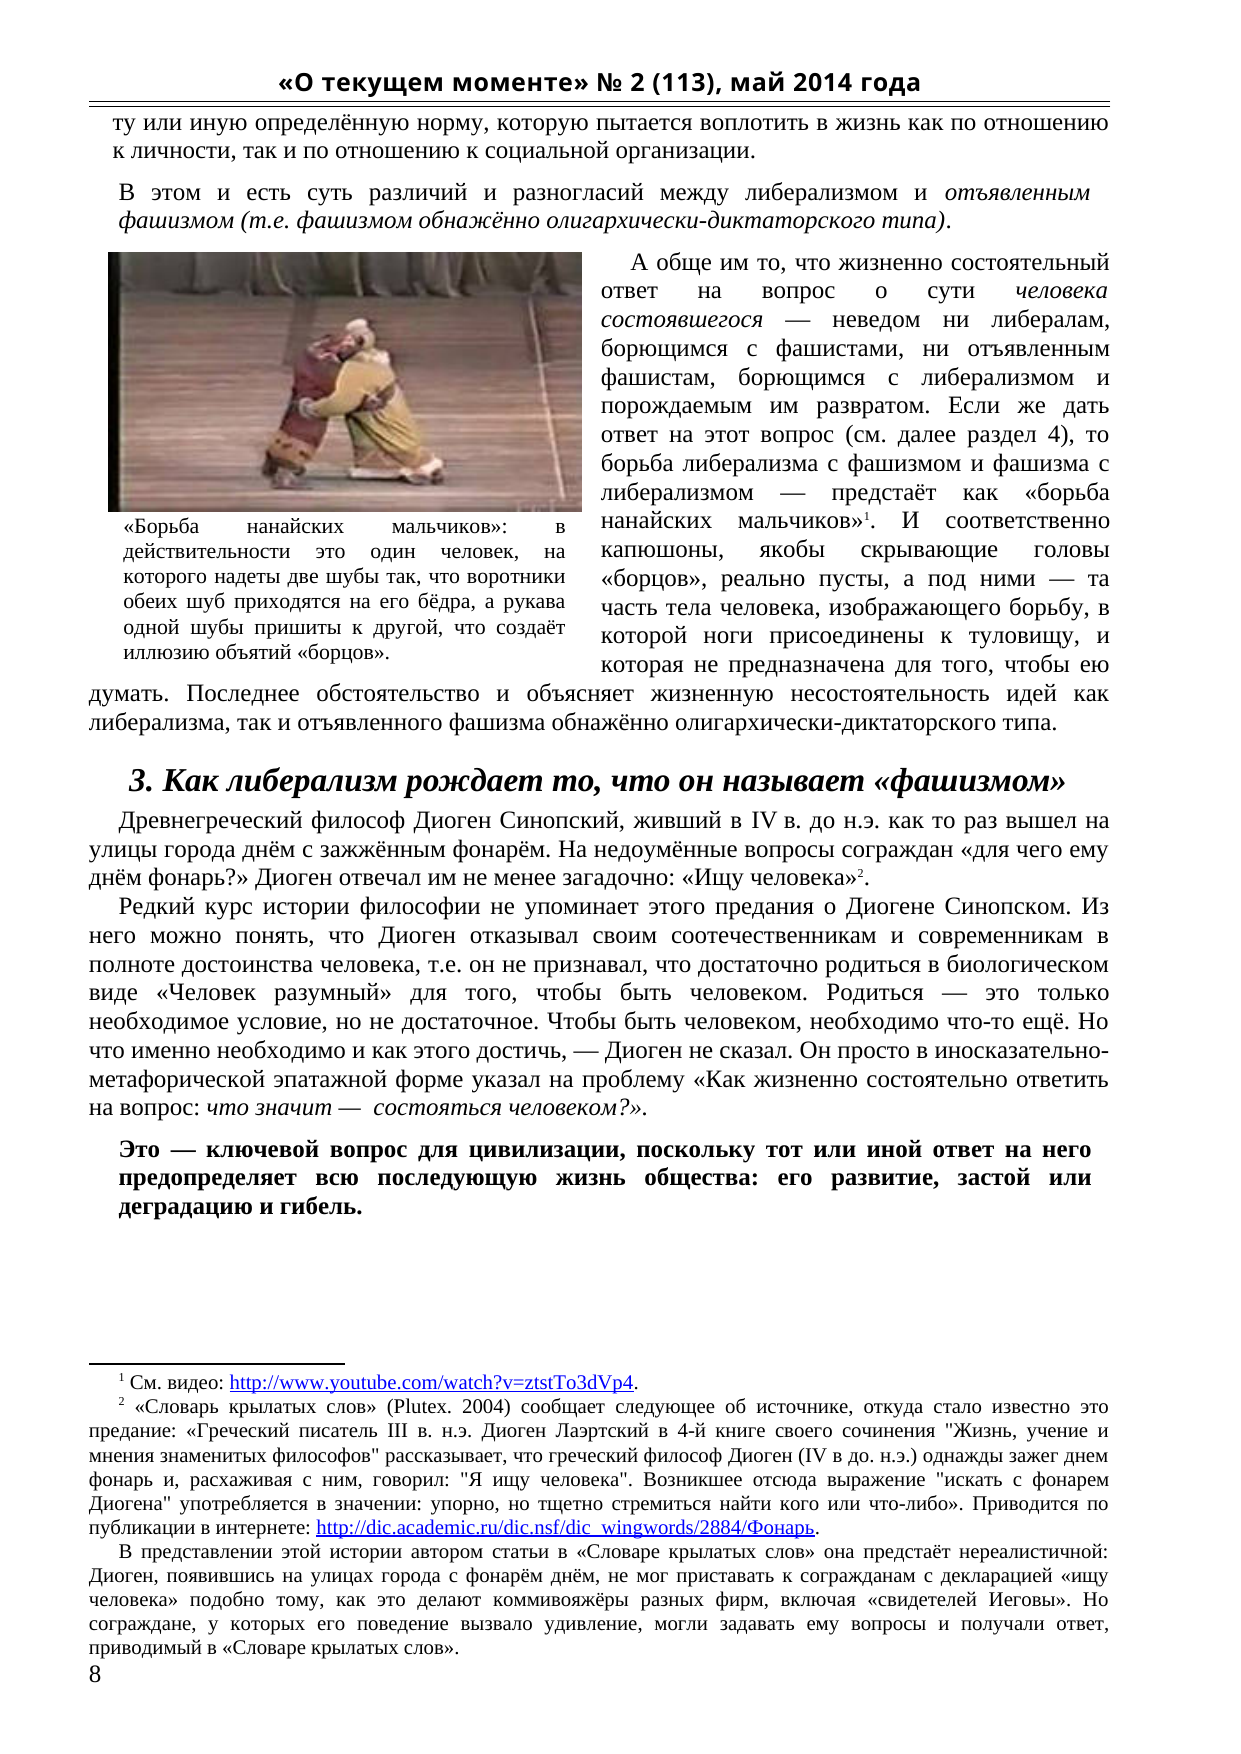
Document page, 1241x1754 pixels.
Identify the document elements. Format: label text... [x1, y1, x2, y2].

text «Словарь крылатых слов» (Plutex. 2004) сообщает следующее об источнике, откуда стало известно это предание: «Греческий писатель III в. н.э. Диоген Лаэртский в 4-й книге своего сочинения "Жизнь, учение и мнения знаменитых философов" рассказывает, что греческий философ Диоген (IV в до. н.э.) однажды зажег днем фонарь и, расхаживая с ним, говорил: "Я ищу человека". Возникшее отсюда выражение "искать с фонарем Диогена" употребляется в значении: упорно, но тщетно стремиться найти кого или что-либо». Приводится по публикации в интернете: http://dic.academic.ru/dic.nsf/dic_wingwords/2884/Фонарь. [89, 1394, 1110, 1539]
text Древнегреческий философ Диоген Синопский, живший в IV в. до н.э. как то раз вышел на улицы города днём с зажжённым фонарём. На недоумённые вопросы сограждан «для чего ему днём фонарь?» Диоген отвечал им не менее загадочно: «Ищу человека». [89, 805, 1110, 891]
text Это — ключевой вопрос для цивилизации, поскольку тот или иной ответ на него предопределяет всю последующую жизнь общества: его развитие, застой или деградацию и гибель. [118, 1134, 1093, 1220]
subtitle 3. Как либерализм рождает то, что он называет «фашизмом» [89, 760, 1110, 799]
text В представлении этой истории автором статьи в «Словаре крылатых слов» она предстаёт нереалистичной: Диоген, появившись на улицах города с фонарём днём, не мог приставать к согражданам с декларацией «ищу человека» подобно тому, как это делают коммивояжёры разных фирм, включая «свидетелей Иеговы». Но сограждане, у которых его поведение вызвало удивление, могли задавать ему вопросы и получали ответ, приводимый в «Словаре крылатых слов». [89, 1539, 1110, 1659]
list ту или иную определённую норму, которую пытается воплотить в жизнь как по отношению к личности, так и по отношению к социальной организации. [94, 107, 1110, 164]
text А обще им то, что жизненно состоятельный ответ на вопрос о сути человека состоявшегося — неведом ни либералам, борющимся с фашистами, ни отъявленным фашистам, борющимся с либерализмом и порождаемым им развратом. Если же дать ответ на этот вопрос (см. далее раздел 4), то борьба либерализма с фашизмом и фашизма с либерализмом — предстаёт как «борьба нанайских мальчиков». И соответственно капюшоны, якобы скрывающие головы «борцов», реально пусты, а под ними — та часть тела человека, изображающего борьбу, в которой ноги присоединены к туловищу, и которая не предназначена для того, чтобы ею думать. Последнее обстоятельство и объясняет жизненную несостоятельность идей как либерализма, так и отъявленного фашизма обнажённо олигархически-диктаторского типа. [89, 247, 1110, 735]
text Редкий курс истории философии не упоминает этого предания о Диогене Синопском. Из него можно понять, что Диоген отказывал своим соотечественникам и современникам в полноте достоинства человека, т.е. он не признавал, что достаточно родиться в биологическом виде «Человек разумный» для того, чтобы быть человеком. Родиться — это только необходимое условие, но не достаточное. Чтобы быть человеком, необходимо что-то ещё. Но что именно необходимо и как этого достичь, — Диоген не сказал. Он просто в иносказательно-метафорической эпатажной форме указал на проблему «Как жизненно состоятельно ответить на вопрос: что значит — состояться человеком?». [89, 891, 1110, 1121]
picture [108, 252, 582, 512]
text См. видео: http://www.youtube.com/watch?v=ztstTo3dVp4. [89, 1370, 1110, 1394]
text В этом и есть суть различий и разногласий между либерализмом и отъявленным фашизмом (т.е. фашизмом обнажённо олигархически-диктаторского типа). [118, 177, 1093, 234]
